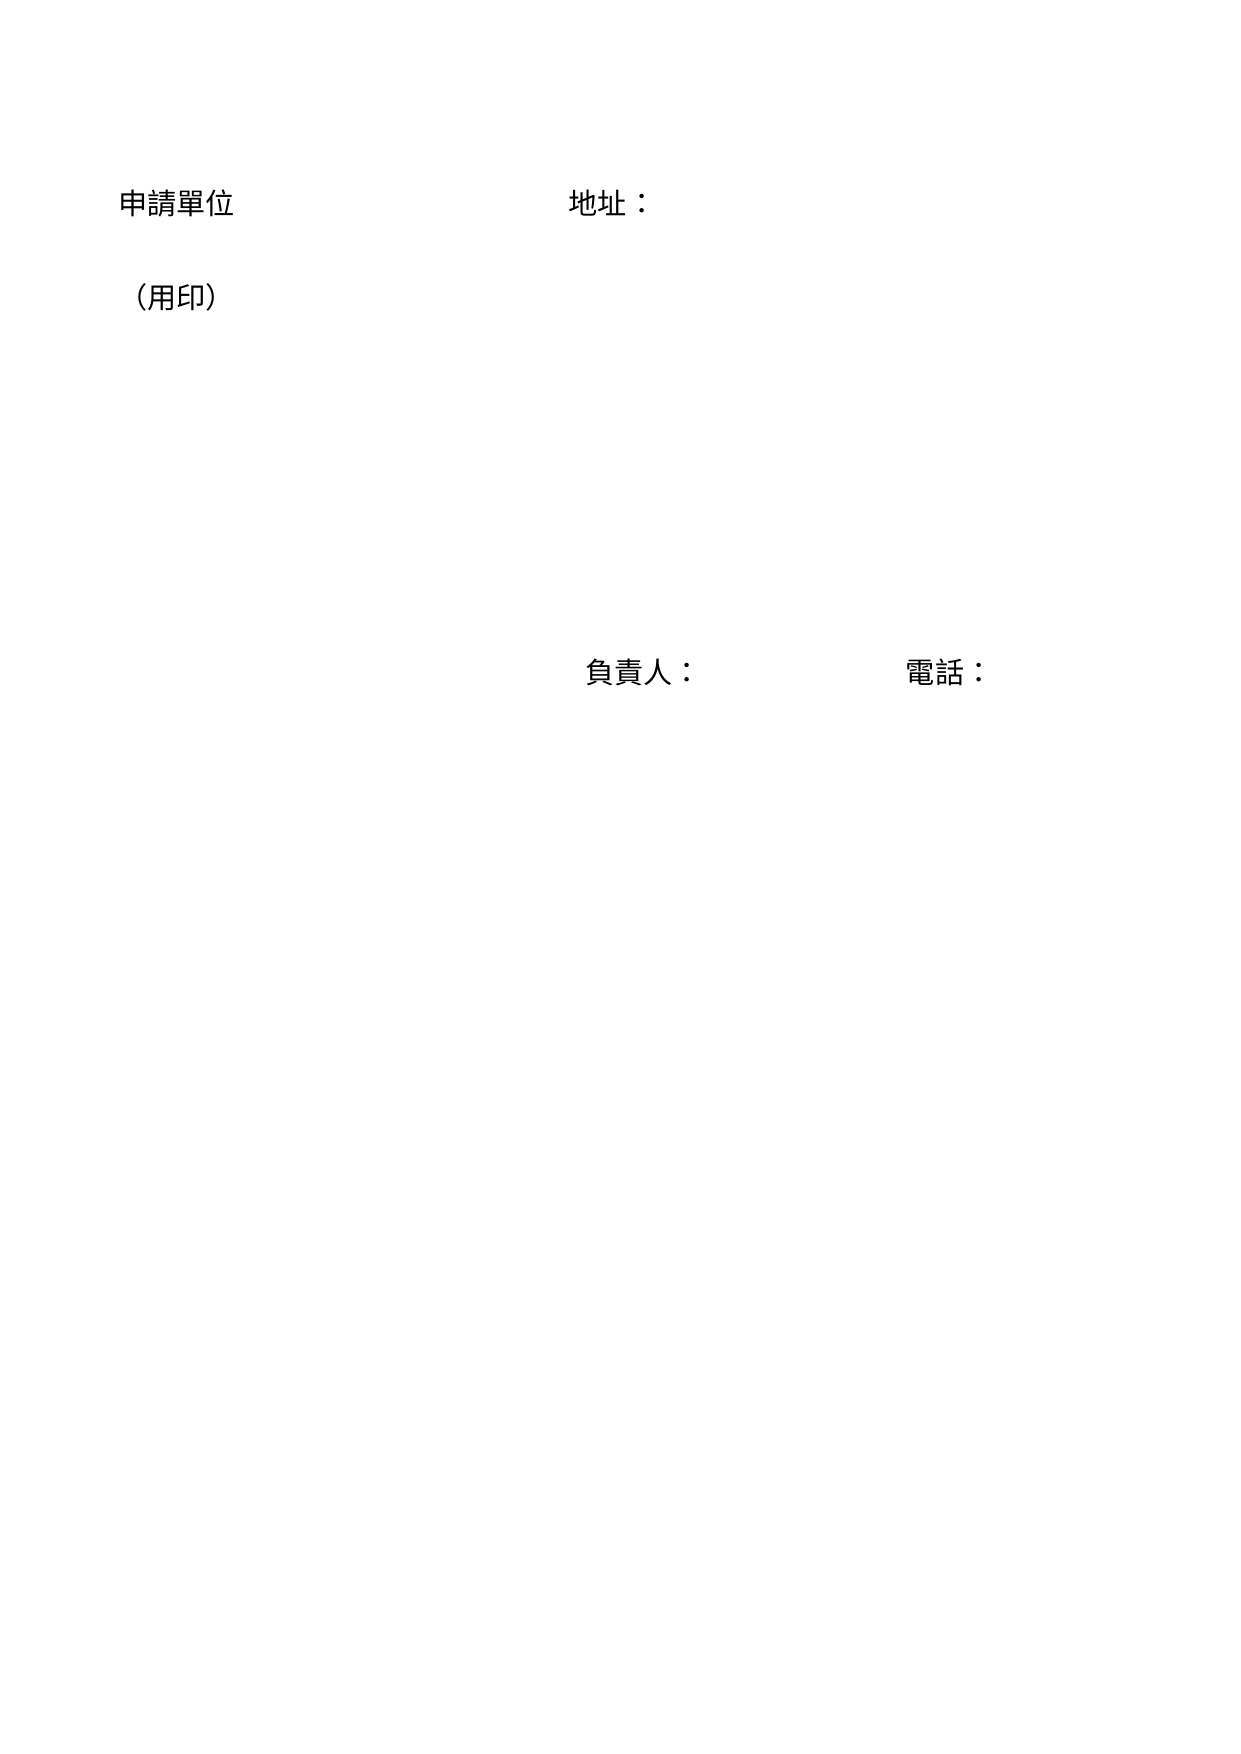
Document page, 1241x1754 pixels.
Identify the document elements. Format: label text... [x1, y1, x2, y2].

text 負責人： 電話： [118, 633, 1122, 708]
text （用印） [118, 258, 1122, 333]
text 申請單位 地址： [118, 164, 1122, 239]
